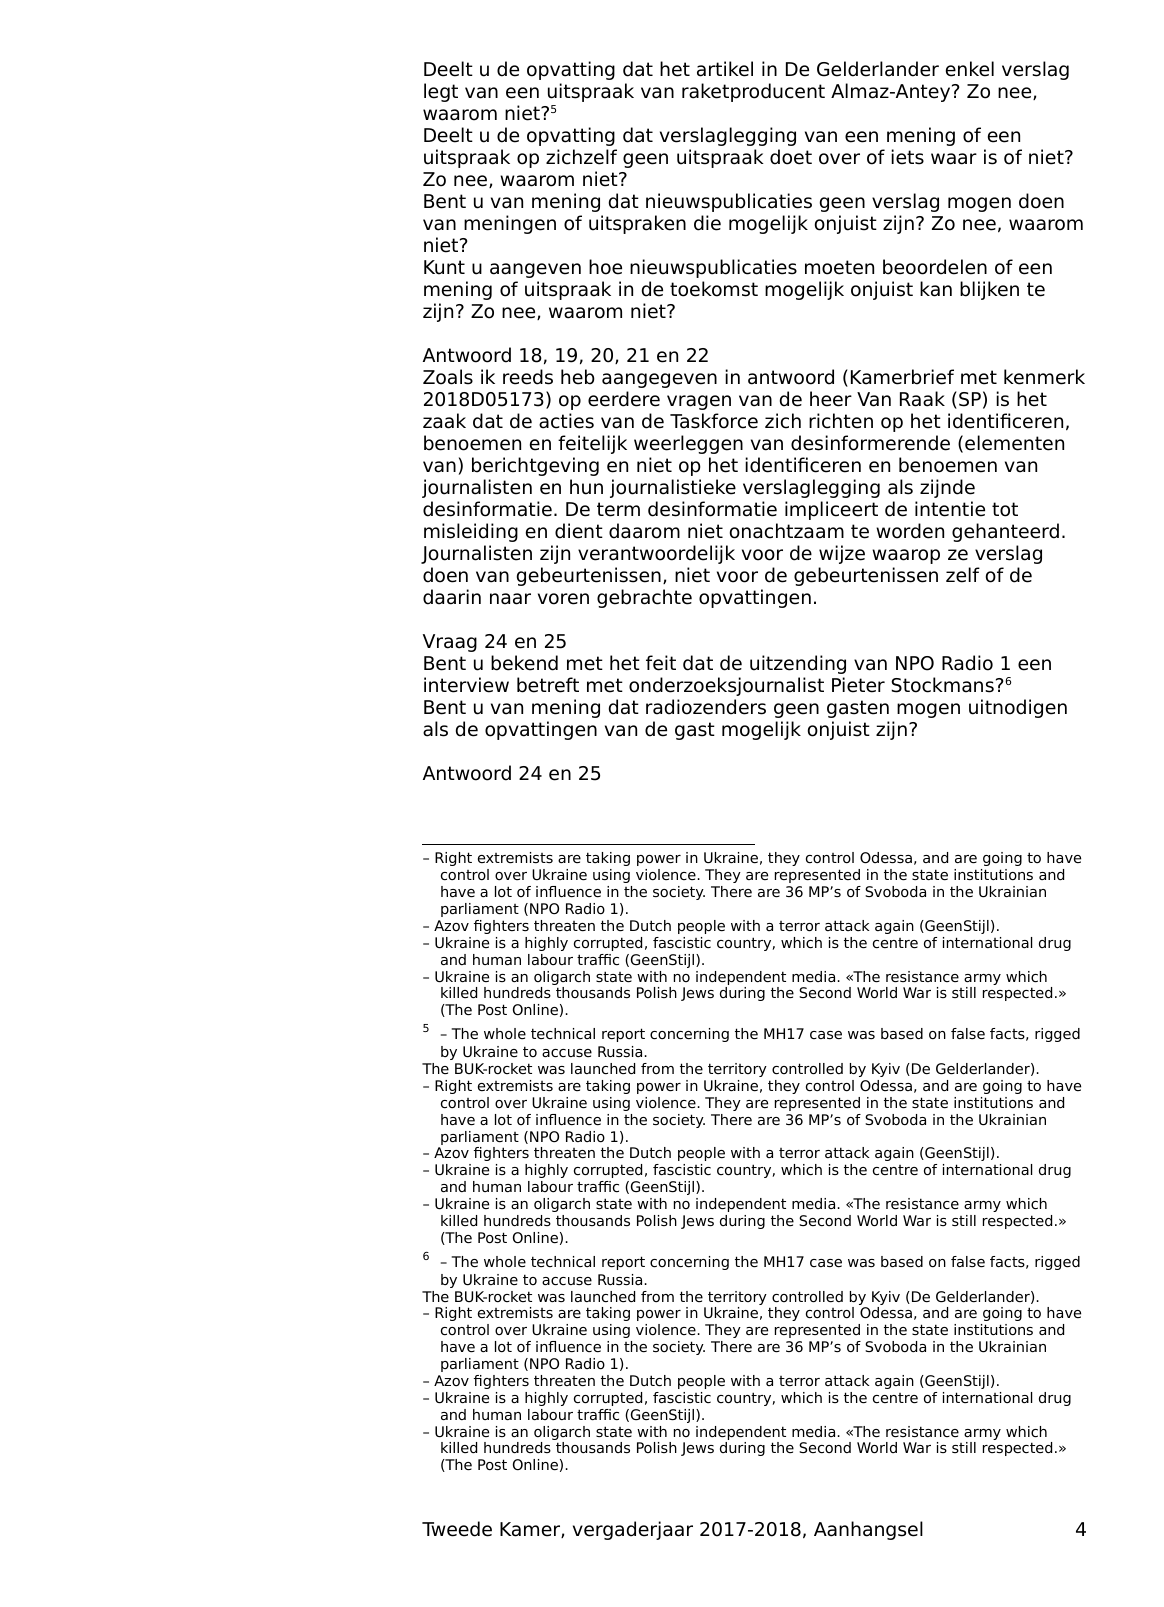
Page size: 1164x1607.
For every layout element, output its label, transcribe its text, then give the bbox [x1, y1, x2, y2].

text Bent u bekend met het feit dat de uitzending van NPO Radio 1 een interview betreft met onderzoeksjournalist Pieter Stockmans? [422, 653, 1087, 697]
text – Ukraine is a highly corrupted, fascistic country, which is the centre of international drug and human labour traffic (GeenStijl). [422, 1390, 1087, 1424]
text – Azov fighters threaten the Dutch people with a terror attack again (GeenStijl). [422, 1146, 1087, 1162]
text Bent u van mening dat nieuwspublicaties geen verslag mogen doen van meningen of uitspraken die mogelijk onjuist zijn? Zo nee, waarom niet? [422, 191, 1087, 257]
text – Ukraine is an oligarch state with no independent media. «The resistance army which killed hundreds thousands Polish Jews during the Second World War is still respected.» (The Post Online). [422, 1196, 1087, 1247]
text Zoals ik reeds heb aangegeven in antwoord (Kamerbrief met kenmerk 2018D05173) op eerdere vragen van de heer Van Raak (SP) is het zaak dat de acties van de Taskforce zich richten op het identificeren, benoemen en feitelijk weerleggen van desinformerende (elementen van) berichtgeving en niet op het identificeren en benoemen van journalisten en hun journalistieke verslaglegging als zijnde desinformatie. De term desinformatie impliceert de intentie tot misleiding en dient daarom niet onachtzaam te worden gehanteerd. [422, 367, 1087, 543]
text Kunt u aangeven hoe nieuwspublicaties moeten beoordelen of een mening of uitspraak in de toekomst mogelijk onjuist kan blijken te zijn? Zo nee, waarom niet? [422, 257, 1087, 323]
text Journalisten zijn verantwoordelijk voor de wijze waarop ze verslag doen van gebeurtenissen, niet voor de gebeurtenissen zelf of de daarin naar voren gebrachte opvattingen. [422, 543, 1087, 609]
text – Azov fighters threaten the Dutch people with a terror attack again (GeenStijl). [422, 918, 1087, 935]
text – Ukraine is an oligarch state with no independent media. «The resistance army which killed hundreds thousands Polish Jews during the Second World War is still respected.» (The Post Online). [422, 1424, 1087, 1474]
text Deelt u de opvatting dat het artikel in De Gelderlander enkel verslag legt van een uitspraak van raketproducent Almaz-Antey? Zo nee, waarom niet? [422, 59, 1087, 125]
text – Ukraine is a highly corrupted, fascistic country, which is the centre of international drug and human labour traffic (GeenStijl). [422, 1162, 1087, 1196]
text – The whole technical report concerning the MH17 case was based on false facts, rigged by Ukraine to accuse Russia. [422, 1250, 1087, 1289]
text Vraag 24 en 25 [422, 631, 1087, 653]
text – Ukraine is an oligarch state with no independent media. «The resistance army which killed hundreds thousands Polish Jews during the Second World War is still respected.» (The Post Online). [422, 969, 1087, 1019]
text Bent u van mening dat radiozenders geen gasten mogen uitnodigen als de opvattingen van de gast mogelijk onjuist zijn? [422, 697, 1087, 741]
text – Right extremists are taking power in Ukraine, they control Odessa, and are going to have control over Ukraine using violence. They are represented in the state institutions and have a lot of influence in the society. There are 36 MP’s of Svoboda in the Ukrainian parliament (NPO Radio 1). [422, 851, 1087, 918]
text – Right extremists are taking power in Ukraine, they control Odessa, and are going to have control over Ukraine using violence. They are represented in the state institutions and have a lot of influence in the society. There are 36 MP’s of Svoboda in the Ukrainian parliament (NPO Radio 1). [422, 1306, 1087, 1373]
text – Right extremists are taking power in Ukraine, they control Odessa, and are going to have control over Ukraine using violence. They are represented in the state institutions and have a lot of influence in the society. There are 36 MP’s of Svoboda in the Ukrainian parliament (NPO Radio 1). [422, 1078, 1087, 1146]
text The BUK-rocket was launched from the territory controlled by Kyiv (De Gelderlander). [422, 1061, 1087, 1078]
text The BUK-rocket was launched from the territory controlled by Kyiv (De Gelderlander). [422, 1289, 1087, 1306]
text Antwoord 18, 19, 20, 21 en 22 [422, 345, 1087, 367]
text – The whole technical report concerning the MH17 case was based on false facts, rigged by Ukraine to accuse Russia. [422, 1022, 1087, 1061]
text – Ukraine is a highly corrupted, fascistic country, which is the centre of international drug and human labour traffic (GeenStijl). [422, 935, 1087, 969]
text Antwoord 24 en 25 [422, 763, 1087, 785]
text – Azov fighters threaten the Dutch people with a terror attack again (GeenStijl). [422, 1373, 1087, 1390]
text Deelt u de opvatting dat verslaglegging van een mening of een uitspraak op zichzelf geen uitspraak doet over of iets waar is of niet? Zo nee, waarom niet? [422, 125, 1087, 191]
